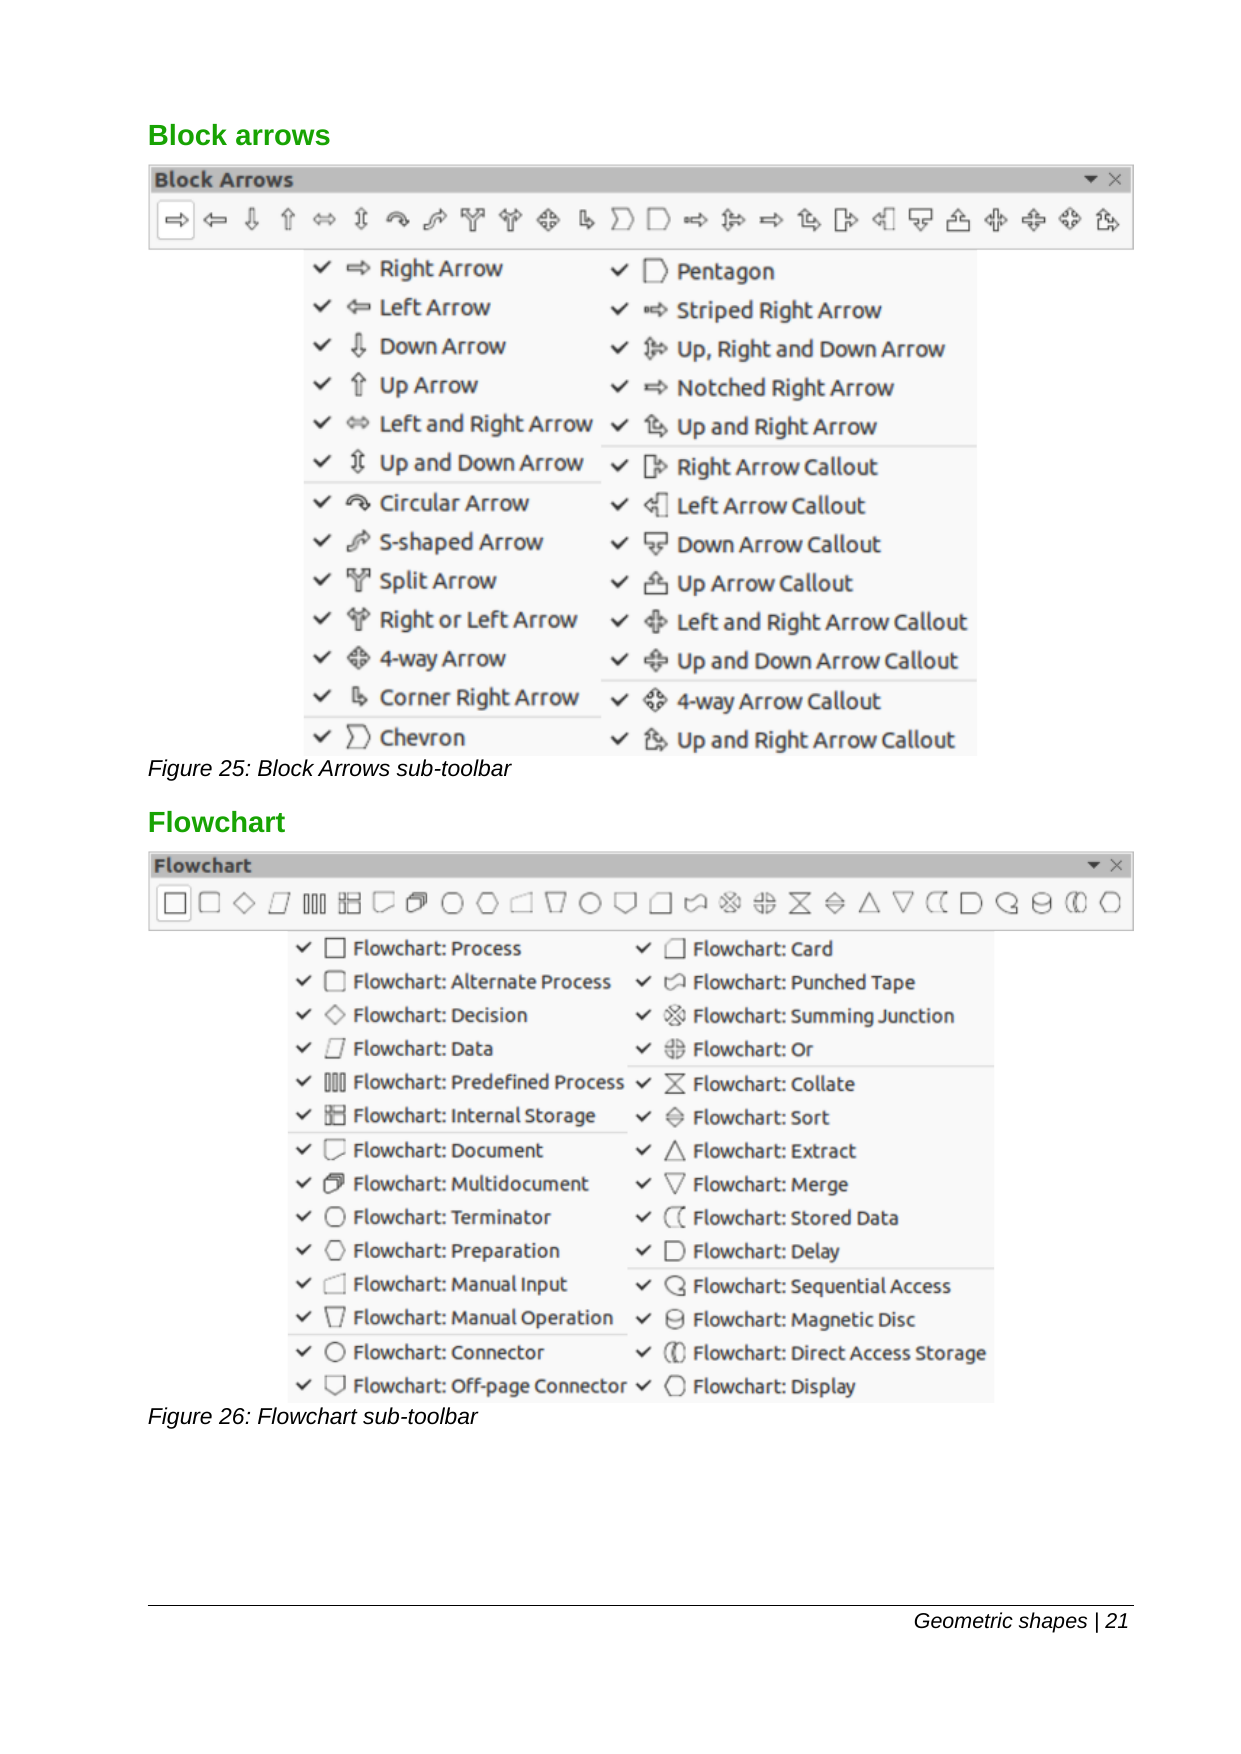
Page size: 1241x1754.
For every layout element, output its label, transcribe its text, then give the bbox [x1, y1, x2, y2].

text Figure 25: Block Arrows sub-toolbar [148, 756, 1134, 782]
text Figure 26: Flowchart sub-toolbar [148, 1403, 1134, 1429]
picture [147, 163, 1134, 756]
subtitle Block arrows [148, 118, 1134, 152]
subtitle Flowchart [148, 805, 1134, 839]
picture [147, 851, 1134, 1403]
